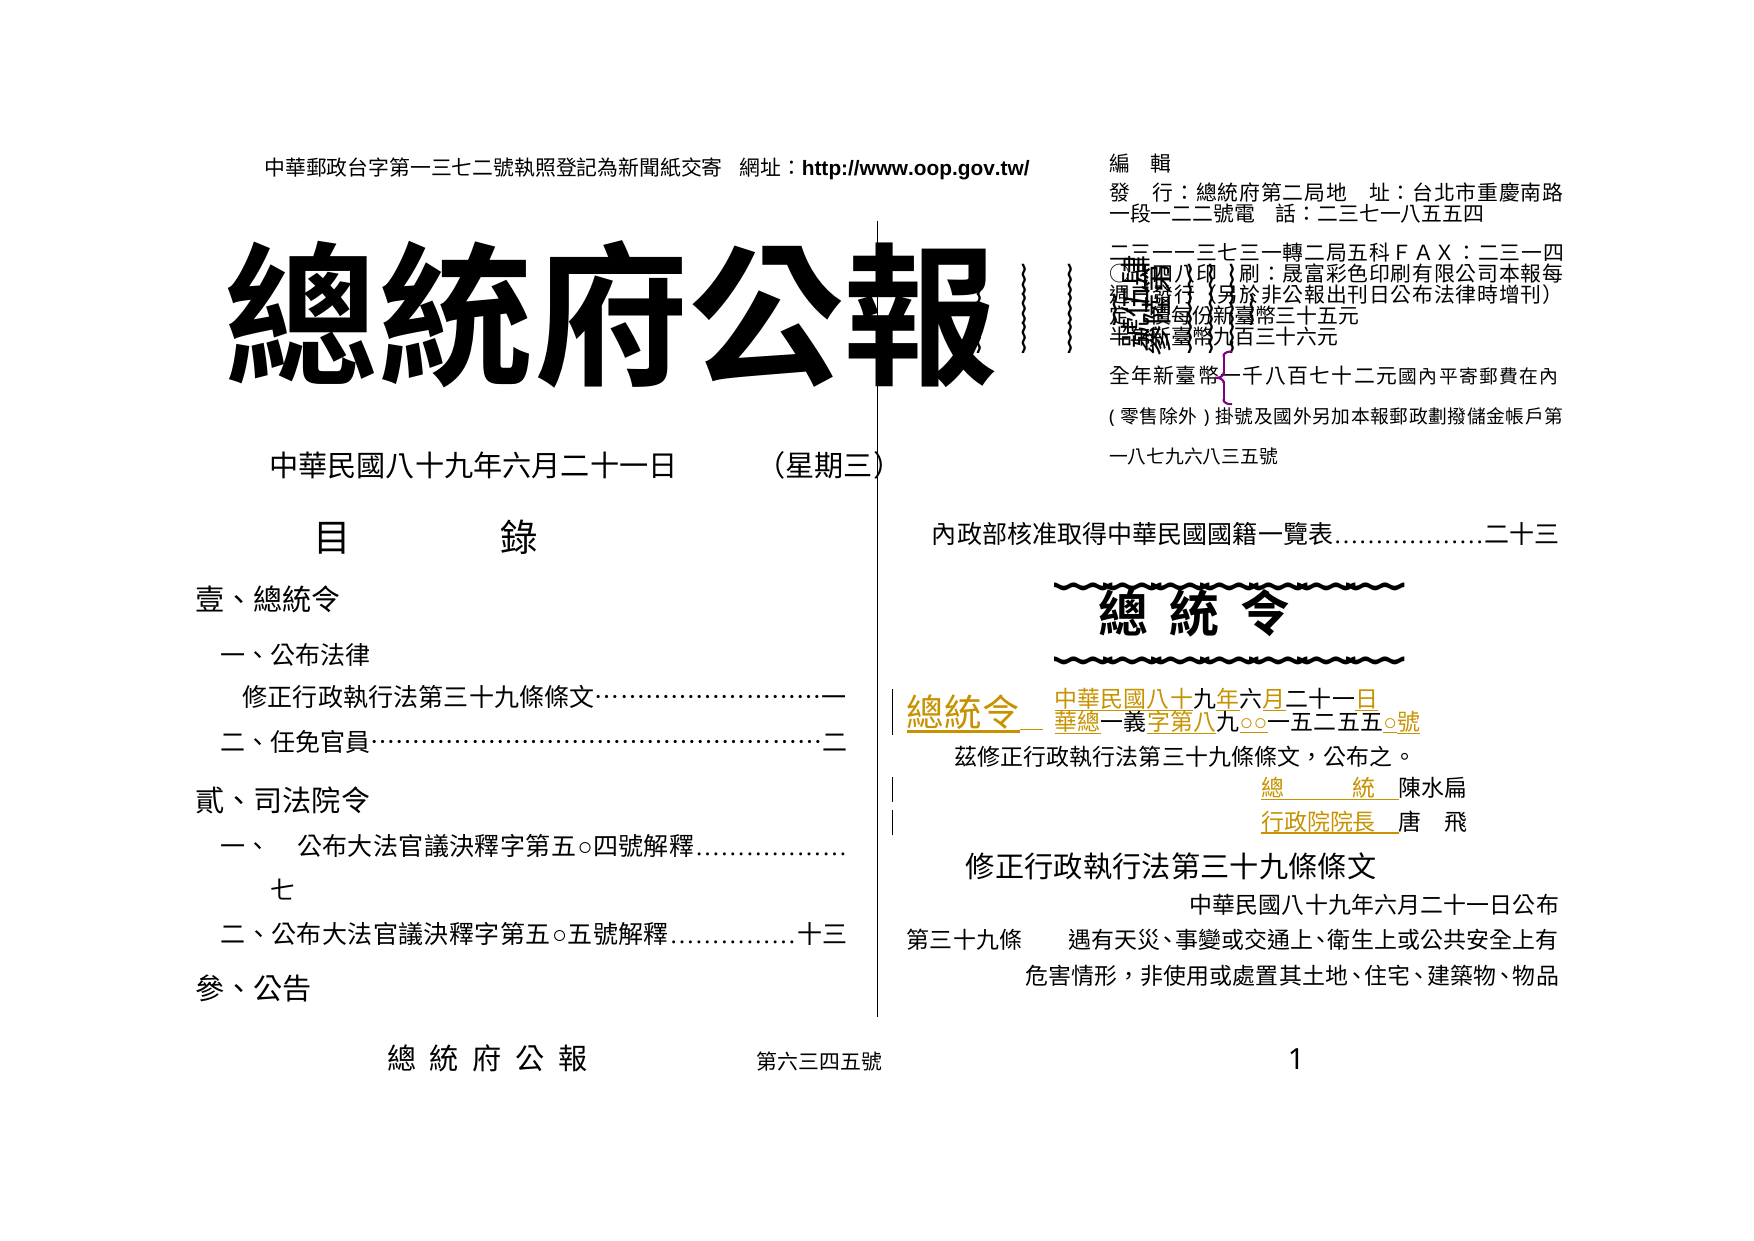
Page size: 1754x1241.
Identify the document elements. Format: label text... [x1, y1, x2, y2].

table_header [904, 554, 1051, 591]
table_cell [904, 591, 1051, 639]
list 公布大法官議決釋字第五○四號解釋………………七 [220, 821, 847, 908]
table_cell 總統令 [904, 689, 1051, 735]
table_header ﹏﹏﹏﹏﹏﹏﹏ [1051, 554, 1564, 591]
text 內政部核准取得中華民國國籍一覽表………………二十三 [907, 222, 1559, 554]
text 貳、司法院令 [195, 773, 847, 821]
text 壹、總統令 [195, 577, 847, 618]
text 二、公布大法官議決釋字第五○五號解釋……………十三 [195, 908, 847, 952]
text 修正行政執行法第三十九條條文………………………一 [242, 673, 847, 714]
table_cell [904, 639, 1051, 689]
text 參、公告 [195, 964, 847, 1008]
text 第三十九條 遇有天災、事變或交通上、衛生上或公共安全上有危害情形，非使用或處置其土地、住宅、建築物、物品 [907, 921, 1559, 991]
text 總 統 陳水扁 [907, 777, 1559, 802]
text 目 錄 [195, 222, 847, 564]
text 中華民國八十九年六月二十一日公布 [907, 885, 1559, 921]
table_cell 總統令 [1051, 591, 1564, 639]
text 一、公布法律 [195, 631, 847, 673]
text 茲修正行政執行法第三十九條條文，公布之。 [907, 735, 1559, 773]
table_cell 中華民國八十九年六月二十一日 華總一義字第八九○○一五二五五○號 [1051, 689, 1564, 735]
text 修正行政執行法第三十九條條文 [966, 848, 1559, 885]
table_cell ﹏﹏﹏﹏﹏﹏﹏ [1051, 639, 1564, 689]
text 二、任免官員………………………………………………二 [195, 714, 847, 760]
text 行政院院長 唐 飛 [907, 810, 1559, 835]
